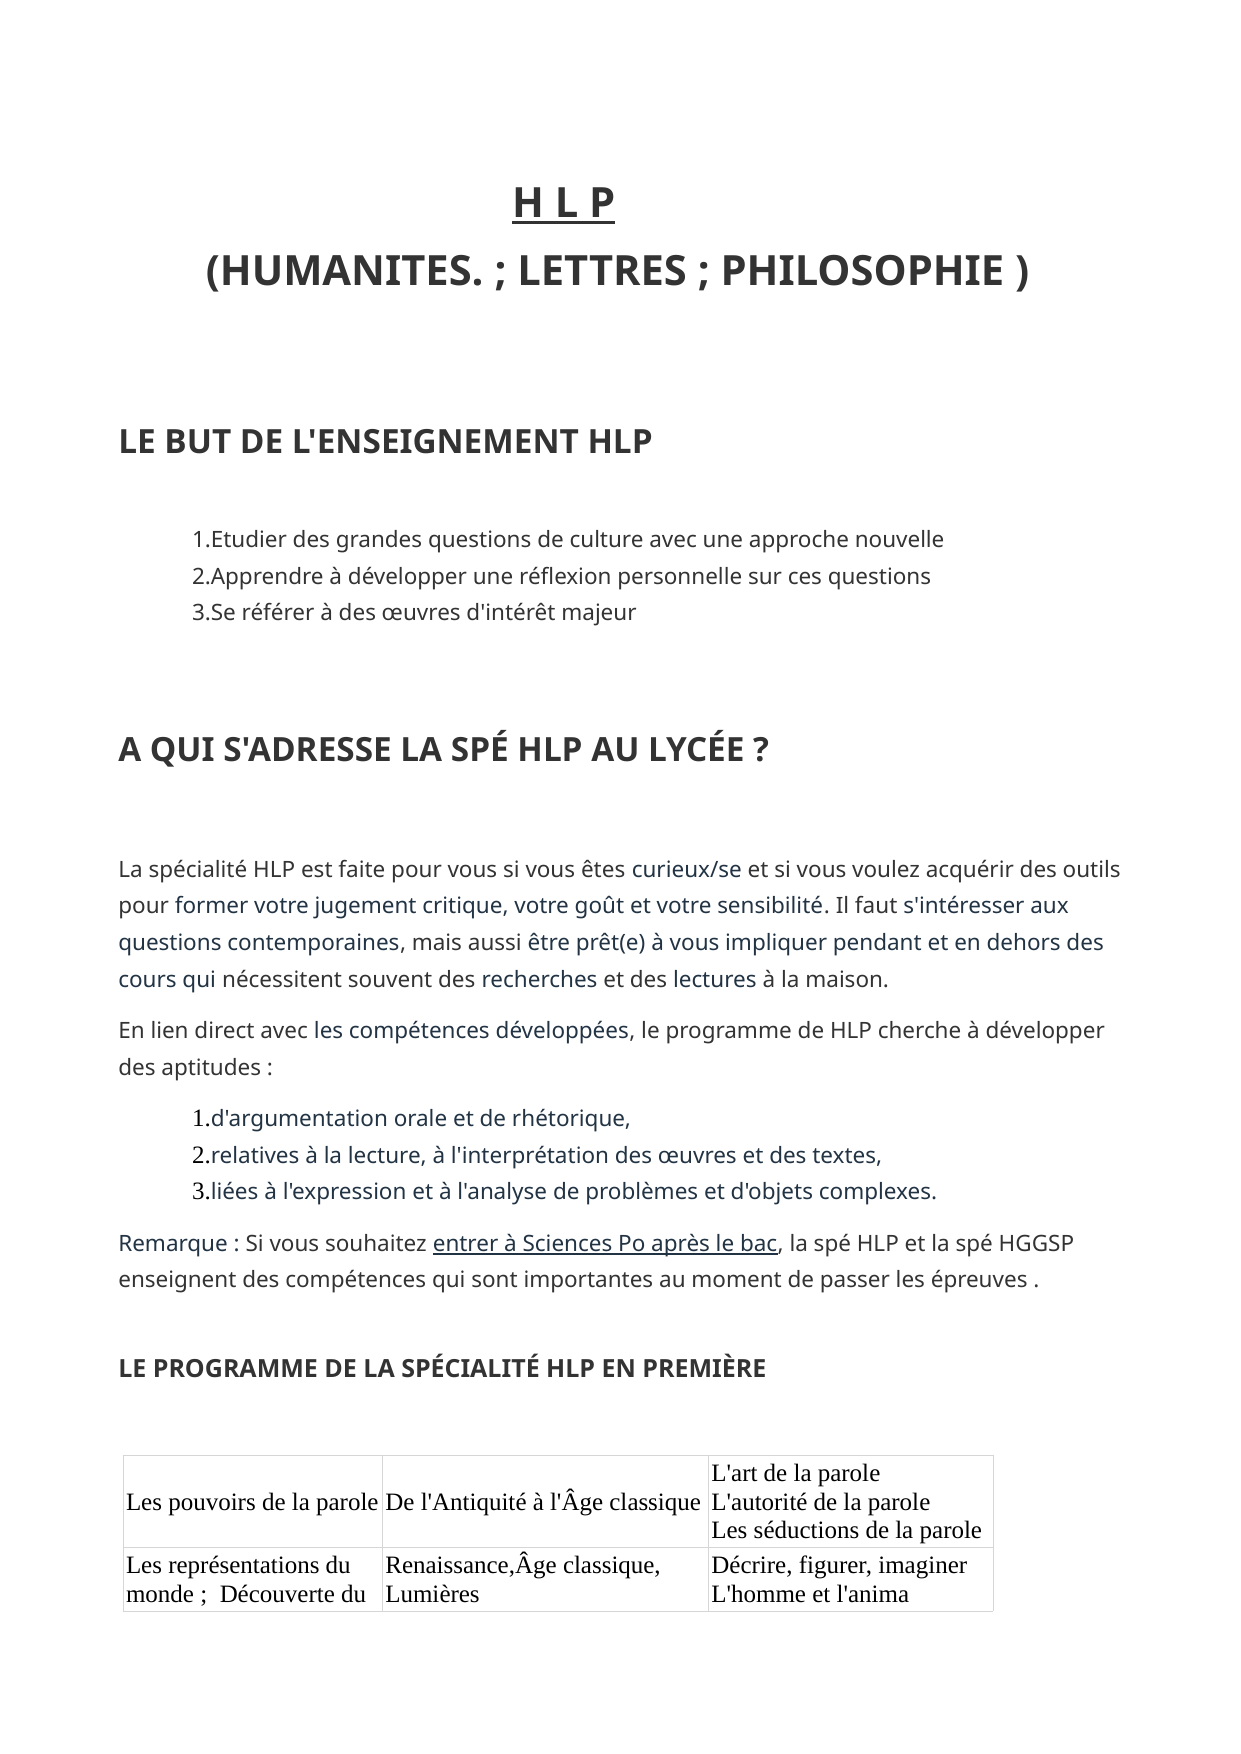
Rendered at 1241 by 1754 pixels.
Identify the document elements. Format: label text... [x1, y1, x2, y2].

table_cell Renaissance,Âge classique, Lumières [383, 1548, 708, 1611]
text La spécialité HLP est faite pour vous si vous êtes curieux/se et si vous voulez acquérir des outils pour former votre jugement critique, votre goût et votre sensibilité. Il faut s'intéresser aux questions contemporaines, mais aussi être prêt(e) à vous impliquer pendant et en dehors des cours qui nécessitent souvent des recherches et des lectures à la maison. [118, 853, 1122, 994]
list Etudier des grandes questions de culture avec une approche nouvelle [118, 523, 1122, 554]
list d'argumentation orale et de rhétorique, [118, 1102, 1122, 1133]
table_cell Décrire, figurer, imaginer L'homme et l'anima [709, 1548, 993, 1611]
subtitle A QUI S'ADRESSE LA SPÉ HLP AU LYCÉE ? [118, 726, 1122, 772]
list Se référer à des œuvres d'intérêt majeur [118, 597, 1122, 627]
table_header L'art de la parole L'autorité de la parole Les séductions de la parole [709, 1456, 993, 1547]
table_header Les pouvoirs de la parole [124, 1456, 382, 1547]
text H L P [118, 173, 1122, 229]
text LE BUT DE L'ENSEIGNEMENT HLP [118, 418, 1122, 463]
text (HUMANITES. ; LETTRES ; PHILOSOPHIE ) [118, 241, 1122, 297]
list Apprendre à développer une réflexion personnelle sur ces questions [118, 560, 1122, 591]
list relatives à la lecture, à l'interprétation des œuvres et des textes, [118, 1139, 1122, 1170]
table_header De l'Antiquité à l'Âge classique [383, 1456, 708, 1547]
text En lien direct avec les compétences développées, le programme de HLP cherche à développer des aptitudes : [118, 1014, 1122, 1082]
table_cell Les représentations du monde ; Découverte du [124, 1548, 382, 1611]
list liées à l'expression et à l'analyse de problèmes et d'objets complexes. [118, 1176, 1122, 1206]
text LE PROGRAMME DE LA SPÉCIALITÉ HLP EN PREMIÈRE [118, 1315, 1122, 1384]
text Remarque : Si vous souhaitez entrer à Sciences Po après le bac, la spé HLP et la spé HGGSP enseignent des compétences qui sont importantes au moment de passer les épreuves . [118, 1227, 1122, 1294]
